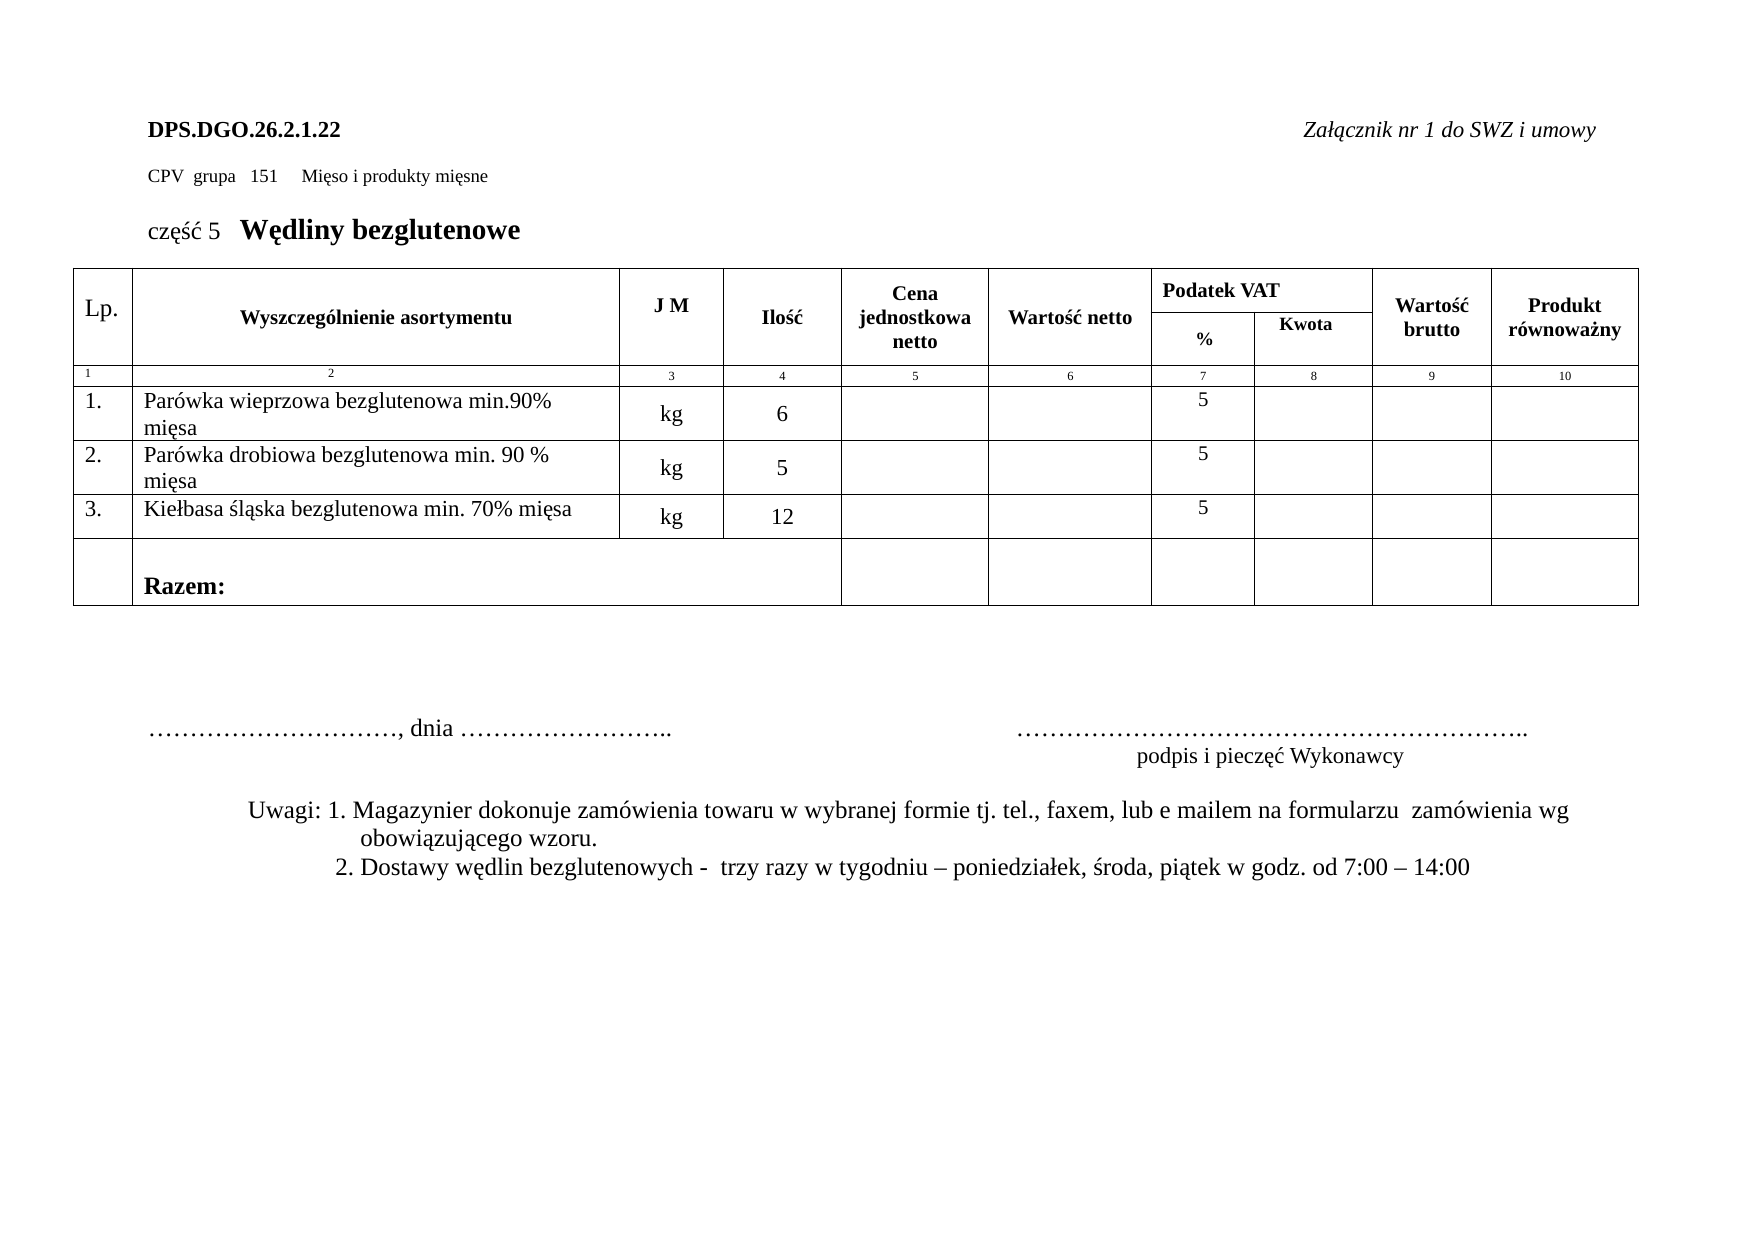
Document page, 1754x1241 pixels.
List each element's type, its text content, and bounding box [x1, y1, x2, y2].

table_cell [842, 387, 988, 440]
table_cell kg [620, 387, 723, 440]
table_header Produkt równoważny [1492, 269, 1638, 365]
table_cell 5 [1152, 387, 1254, 440]
table_cell kg [620, 441, 723, 494]
table_cell Parówka drobiowa bezglutenowa min. 90 % mięsa [133, 441, 619, 494]
table_cell 1. [74, 387, 132, 440]
table_cell Parówka wieprzowa bezglutenowa min.90% mięsa [133, 387, 619, 440]
text podpis i pieczęć Wykonawcy [148, 742, 1606, 768]
table_cell 2 [133, 366, 619, 386]
table_cell Kiełbasa śląska bezglutenowa min. 70% mięsa [133, 495, 619, 537]
text CPV grupa 151 Mięso i produkty mięsne [148, 164, 1606, 186]
text …………………………, dnia …………………….. …………………………………………………….. [148, 713, 1606, 742]
table_cell [1492, 387, 1638, 440]
table_cell 3 [620, 366, 723, 386]
table_cell [989, 441, 1151, 494]
table_cell Razem: [133, 539, 841, 604]
table_cell [74, 539, 132, 604]
table_cell 1 [74, 366, 132, 386]
table_cell 5 [1152, 495, 1254, 537]
text Uwagi: 1. Magazynier dokonuje zamówienia towaru w wybranej formie tj. tel., faxem, lub e mailem na formularzu zamówienia wg obowiązującego wzoru. [148, 795, 1606, 852]
table_cell [1373, 387, 1491, 440]
table_cell [1255, 387, 1372, 440]
table_header Cena jednostkowa netto [842, 269, 988, 365]
table_cell [842, 441, 988, 494]
table_header Wyszczególnienie asortymentu [133, 269, 619, 365]
table_cell [1373, 539, 1491, 604]
table_cell [989, 495, 1151, 537]
table_cell 7 [1152, 366, 1254, 386]
table_cell 12 [724, 495, 841, 537]
text część 5 Wędliny bezglutenowe [148, 212, 1606, 246]
text 2. Dostawy wędlin bezglutenowych - trzy razy w tygodniu – poniedziałek, środa, piątek w godz. od 7:00 – 14:00 [148, 852, 1606, 881]
table_header Wartość brutto [1373, 269, 1491, 365]
table_header Ilość [724, 269, 841, 365]
table_header J M [620, 269, 723, 365]
table_cell [842, 495, 988, 537]
table_cell [1255, 495, 1372, 537]
table_cell 9 [1373, 366, 1491, 386]
table_cell 6 [989, 366, 1151, 386]
table_cell kg [620, 495, 723, 537]
table_header Podatek VAT [1152, 269, 1372, 312]
table_cell [1255, 441, 1372, 494]
table_cell % [1152, 313, 1254, 365]
table_header Lp Lp. [74, 269, 132, 365]
table_cell 5 [1152, 441, 1254, 494]
table_cell [989, 387, 1151, 440]
table_cell 4 [724, 366, 841, 386]
table_cell [1152, 539, 1254, 604]
table_cell 5 [724, 441, 841, 494]
table_header Wartość netto [989, 269, 1151, 365]
table_cell [1492, 539, 1638, 604]
table_cell Kwota [1255, 313, 1372, 365]
table_cell [1373, 495, 1491, 537]
text DPS.DGO.26.2.1.22 Załącznik nr 1 do SWZ i umowy [148, 117, 1606, 143]
table_cell 3. [74, 495, 132, 537]
table_cell 6 [724, 387, 841, 440]
table_cell 5 [842, 366, 988, 386]
table_cell [842, 539, 988, 604]
table_cell 2. [74, 441, 132, 494]
table_cell [1373, 441, 1491, 494]
table_cell 8 [1255, 366, 1372, 386]
table_cell [1492, 441, 1638, 494]
table_cell [1492, 495, 1638, 537]
table_cell [989, 539, 1151, 604]
table_cell [1255, 539, 1372, 604]
table_cell 10 [1492, 366, 1638, 386]
